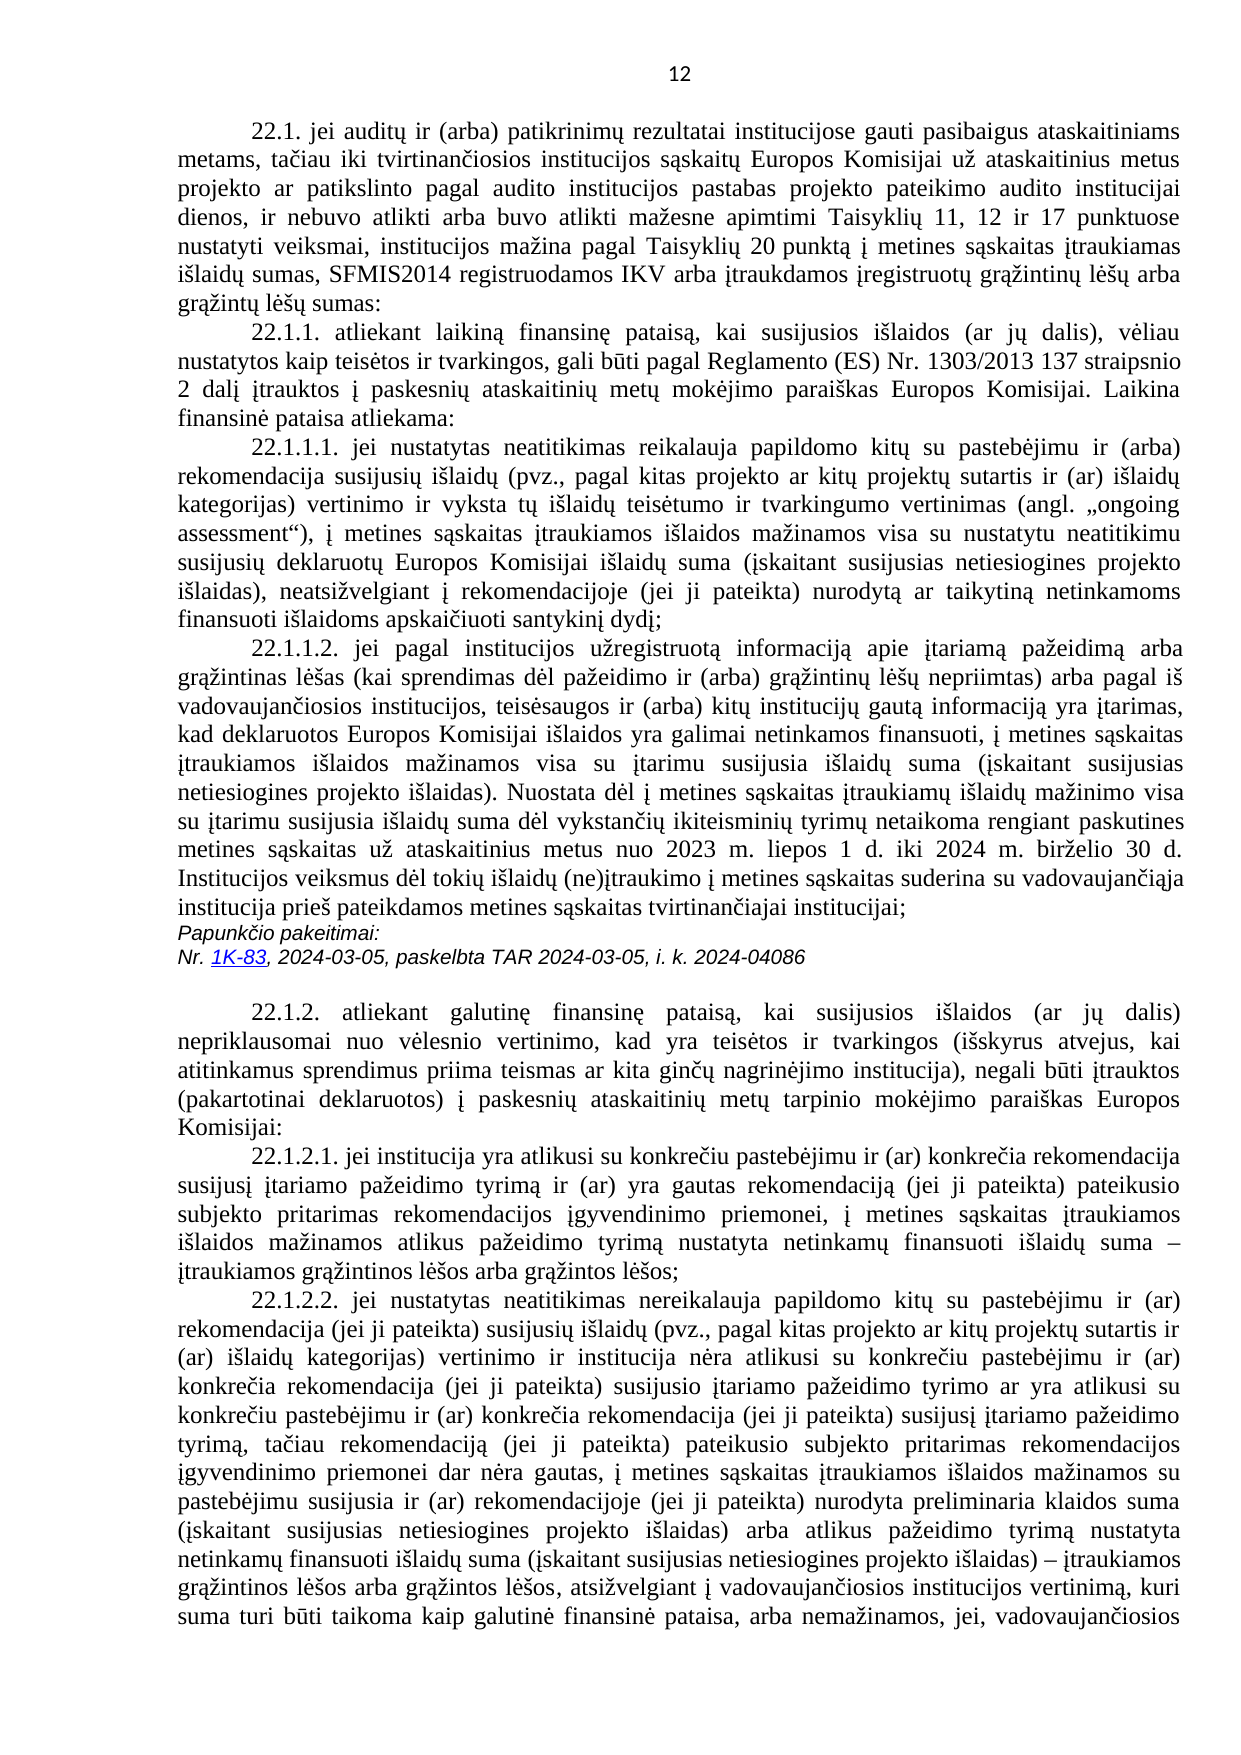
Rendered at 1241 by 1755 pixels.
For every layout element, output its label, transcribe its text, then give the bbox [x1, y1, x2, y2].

text 22.1.1.1. jei nustatytas neatitikimas reikalauja papildomo kitų su pastebėjimu ir (arba) rekomendacija susijusių išlaidų (pvz., pagal kitas projekto ar kitų projektų sutartis ir (ar) išlaidų kategorijas) vertinimo ir vyksta tų išlaidų teisėtumo ir tvarkingumo vertinimas (angl. „ongoing assessment“), į metines sąskaitas įtraukiamos išlaidos mažinamos visa su nustatytu neatitikimu susijusių deklaruotų Europos Komisijai išlaidų suma (įskaitant susijusias netiesiogines projekto išlaidas), neatsižvelgiant į rekomendacijoje (jei ji pateikta) nurodytą ar taikytiną netinkamoms finansuoti išlaidoms apskaičiuoti santykinį dydį; [177, 432, 1181, 633]
text Papunkčio pakeitimai: [177, 921, 1181, 945]
text 22.1. jei auditų ir (arba) patikrinimų rezultatai institucijose gauti pasibaigus ataskaitiniams metams, tačiau iki tvirtinančiosios institucijos sąskaitų Europos Komisijai už ataskaitinius metus projekto ar patikslinto pagal audito institucijos pastabas projekto pateikimo audito institucijai dienos, ir nebuvo atlikti arba buvo atlikti mažesne apimtimi Taisyklių 11, 12 ir 17 punktuose nustatyti veiksmai, institucijos mažina pagal Taisyklių 20 punktą į metines sąskaitas įtraukiamas išlaidų sumas, SFMIS2014 registruodamos IKV arba įtraukdamos įregistruotų grąžintinų lėšų arba grąžintų lėšų sumas: [177, 116, 1181, 317]
text 22.1.2.2. jei nustatytas neatitikimas nereikalauja papildomo kitų su pastebėjimu ir (ar) rekomendacija (jei ji pateikta) susijusių išlaidų (pvz., pagal kitas projekto ar kitų projektų sutartis ir (ar) išlaidų kategorijas) vertinimo ir institucija nėra atlikusi su konkrečiu pastebėjimu ir (ar) konkrečia rekomendacija (jei ji pateikta) susijusio įtariamo pažeidimo tyrimo ar yra atlikusi su konkrečiu pastebėjimu ir (ar) konkrečia rekomendacija (jei ji pateikta) susijusį įtariamo pažeidimo tyrimą, tačiau rekomendaciją (jei ji pateikta) pateikusio subjekto pritarimas rekomendacijos įgyvendinimo priemonei dar nėra gautas, į metines sąskaitas įtraukiamos išlaidos mažinamos su pastebėjimu susijusia ir (ar) rekomendacijoje (jei ji pateikta) nurodyta preliminaria klaidos suma (įskaitant susijusias netiesiogines projekto išlaidas) arba atlikus pažeidimo tyrimą nustatyta netinkamų finansuoti išlaidų suma (įskaitant susijusias netiesiogines projekto išlaidas) – įtraukiamos grąžintinos lėšos arba grąžintos lėšos, atsižvelgiant į vadovaujančiosios institucijos vertinimą, kuri suma turi būti taikoma kaip galutinė finansinė pataisa, arba nemažinamos, jei, vadovaujančiosios [177, 1285, 1181, 1630]
text 22.1.1.2. jei pagal institucijos užregistruotą informaciją apie įtariamą pažeidimą arba grąžintinas lėšas (kai sprendimas dėl pažeidimo ir (arba) grąžintinų lėšų nepriimtas) arba pagal iš vadovaujančiosios institucijos, teisėsaugos ir (arba) kitų institucijų gautą informaciją yra įtarimas, kad deklaruotos Europos Komisijai išlaidos yra galimai netinkamos finansuoti, į metines sąskaitas įtraukiamos išlaidos mažinamos visa su įtarimu susijusia išlaidų suma (įskaitant susijusias netiesiogines projekto išlaidas). Nuostata dėl į metines sąskaitas įtraukiamų išlaidų mažinimo visa su įtarimu susijusia išlaidų suma dėl vykstančių ikiteisminių tyrimų netaikoma rengiant paskutines metines sąskaitas už ataskaitinius metus nuo 2023 m. liepos 1 d. iki 2024 m. birželio 30 d. Institucijos veiksmus dėl tokių išlaidų (ne)įtraukimo į metines sąskaitas suderina su vadovaujančiąja institucija prieš pateikdamos metines sąskaitas tvirtinančiajai institucijai; [177, 633, 1184, 921]
text 22.1.1. atliekant laikiną finansinę pataisą, kai susijusios išlaidos (ar jų dalis), vėliau nustatytos kaip teisėtos ir tvarkingos, gali būti pagal Reglamento (ES) Nr. 1303/2013 137 straipsnio 2 dalį įtrauktos į paskesnių ataskaitinių metų mokėjimo paraiškas Europos Komisijai. Laikina finansinė pataisa atliekama: [177, 317, 1181, 432]
text Nr. 1K-83, 2024-03-05, paskelbta TAR 2024-03-05, i. k. 2024-04086 [177, 945, 1181, 969]
text 22.1.2. atliekant galutinę finansinę pataisą, kai susijusios išlaidos (ar jų dalis) nepriklausomai nuo vėlesnio vertinimo, kad yra teisėtos ir tvarkingos (išskyrus atvejus, kai atitinkamus sprendimus priima teismas ar kita ginčų nagrinėjimo institucija), negali būti įtrauktos (pakartotinai deklaruotos) į paskesnių ataskaitinių metų tarpinio mokėjimo paraiškas Europos Komisijai: [177, 997, 1181, 1141]
text 22.1.2.1. jei institucija yra atlikusi su konkrečiu pastebėjimu ir (ar) konkrečia rekomendacija susijusį įtariamo pažeidimo tyrimą ir (ar) yra gautas rekomendaciją (jei ji pateikta) pateikusio subjekto pritarimas rekomendacijos įgyvendinimo priemonei, į metines sąskaitas įtraukiamos išlaidos mažinamos atlikus pažeidimo tyrimą nustatyta netinkamų finansuoti išlaidų suma – įtraukiamos grąžintinos lėšos arba grąžintos lėšos; [177, 1141, 1181, 1285]
